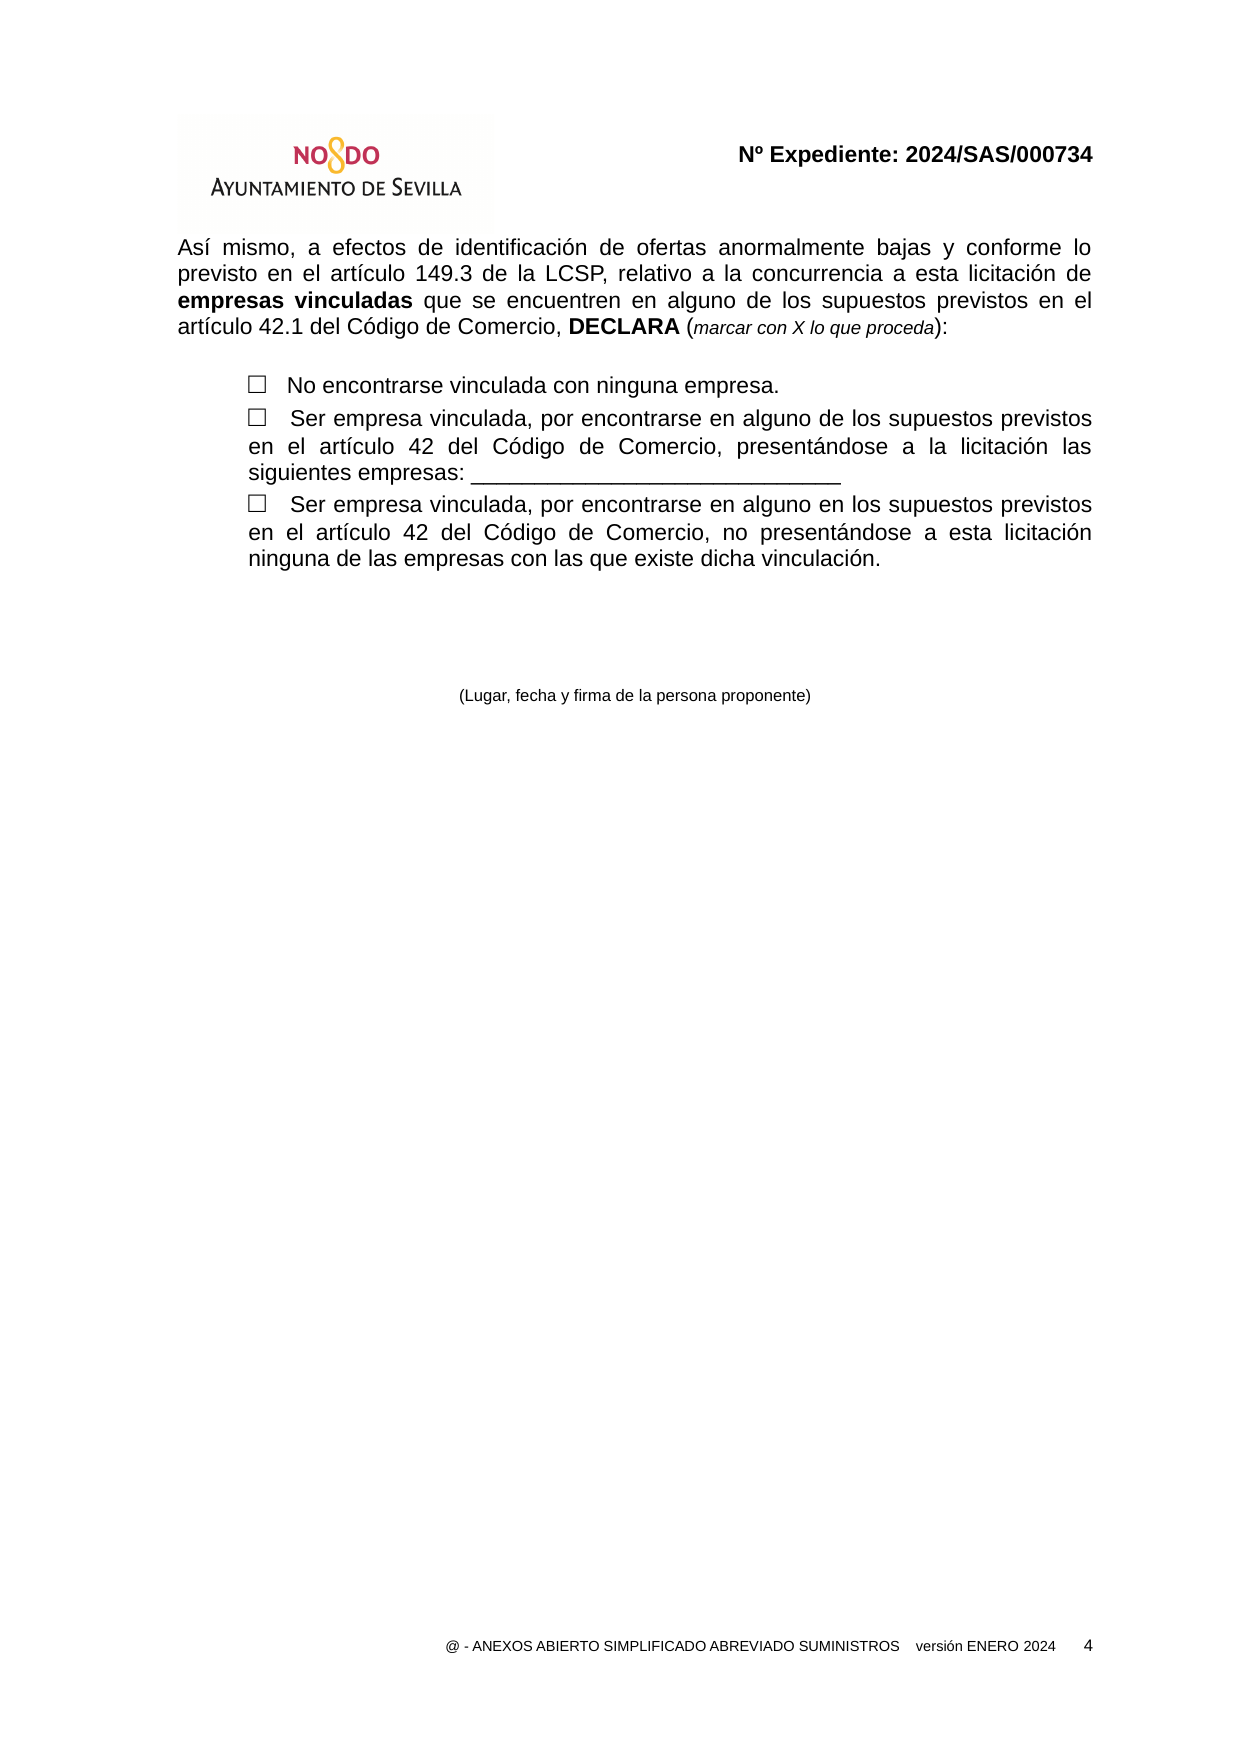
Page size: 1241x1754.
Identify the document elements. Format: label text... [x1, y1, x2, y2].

text □ Ser empresa vinculada, por encontrarse en alguno de los supuestos previstos en el artículo 42 del Código de Comercio, presentándose a la licitación las siguientes empresas: _____________________________ [248, 399, 1093, 485]
text (Lugar, fecha y firma de la persona proponente) [177, 686, 1093, 705]
text Así mismo, a efectos de identificación de ofertas anormalmente bajas y conforme lo previsto en el artículo 149.3 de la LCSP, relativo a la concurrencia a esta licitación de empresas vinculadas que se encuentren en alguno de los supuestos previstos en el artículo 42.1 del Código de Comercio, DECLARA (marcar con X lo que proceda): [177, 234, 1093, 339]
text □ No encontrarse vinculada con ninguna empresa. [248, 366, 1093, 399]
text □ Ser empresa vinculada, por encontrarse en alguno en los supuestos previstos en el artículo 42 del Código de Comercio, no presentándose a esta licitación ninguna de las empresas con las que existe dicha vinculación. [248, 485, 1093, 572]
